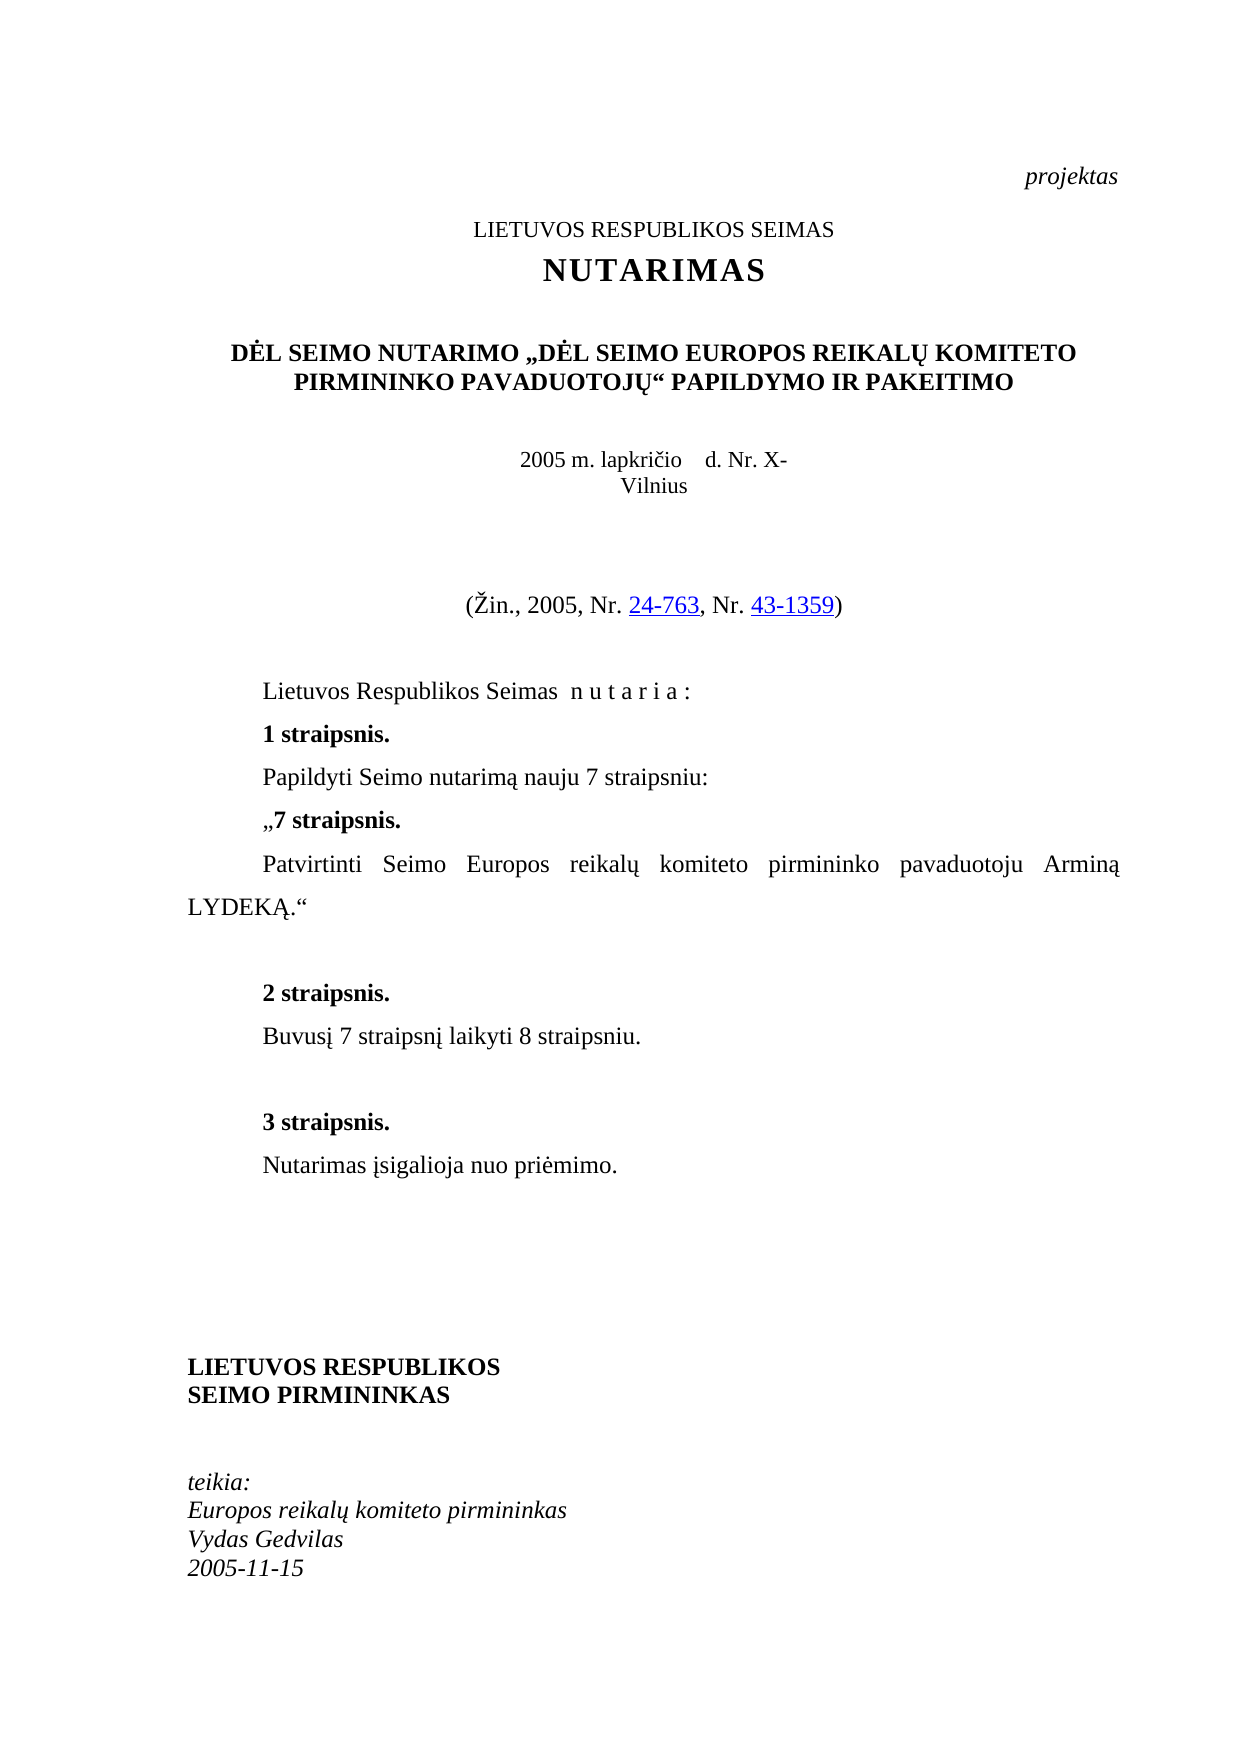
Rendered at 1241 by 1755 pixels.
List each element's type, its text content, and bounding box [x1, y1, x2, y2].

text LIETUVOS RESPUBLIKOS [187, 1352, 1120, 1381]
text Nutarimas įsigalioja nuo priėmimo. [187, 1151, 1120, 1179]
text Buvusį 7 straipsnį laikyti 8 straipsniu. [187, 1021, 1120, 1050]
text 2005 m. lapkričio d. Nr. X- Vilnius [187, 446, 1120, 499]
text LIETUVOS RESPUBLIKOS SEIMAS [187, 216, 1120, 242]
text 1 straipsnis. [187, 719, 1120, 748]
text Vydas Gedvilas [187, 1524, 1120, 1553]
text teikia: [187, 1467, 1120, 1496]
text SEIMO PIRMININKAS [187, 1381, 1120, 1409]
text NUTARIMAS [187, 250, 1120, 288]
text Papildyti Seimo nutarimą nauju 7 straipsniu: [187, 762, 1120, 791]
text 2005-11-15 [187, 1553, 1120, 1582]
text 3 straipsnis. [187, 1107, 1120, 1136]
text (Žin., 2005, Nr. 24-763, Nr. 43-1359) [187, 590, 1120, 619]
text Europos reikalų komiteto pirmininkas [187, 1496, 1120, 1524]
text projektas [187, 161, 1120, 190]
text „7 straipsnis. [187, 806, 1120, 834]
text DĖL SEIMO NUTARIMO „DĖL SEIMO EUROPOS REIKALŲ KOMITETO PIRMININKO PAVADUOTOJŲ“ PAPILDYMO IR PAKEITIMO [187, 338, 1120, 396]
text 2 straipsnis. [187, 978, 1120, 1007]
text Lietuvos Respublikos Seimas n u t a r i a : [187, 676, 1120, 705]
text Patvirtinti Seimo Europos reikalų komiteto pirmininko pavaduotoju Arminą LYDEKĄ.“ [187, 849, 1120, 921]
